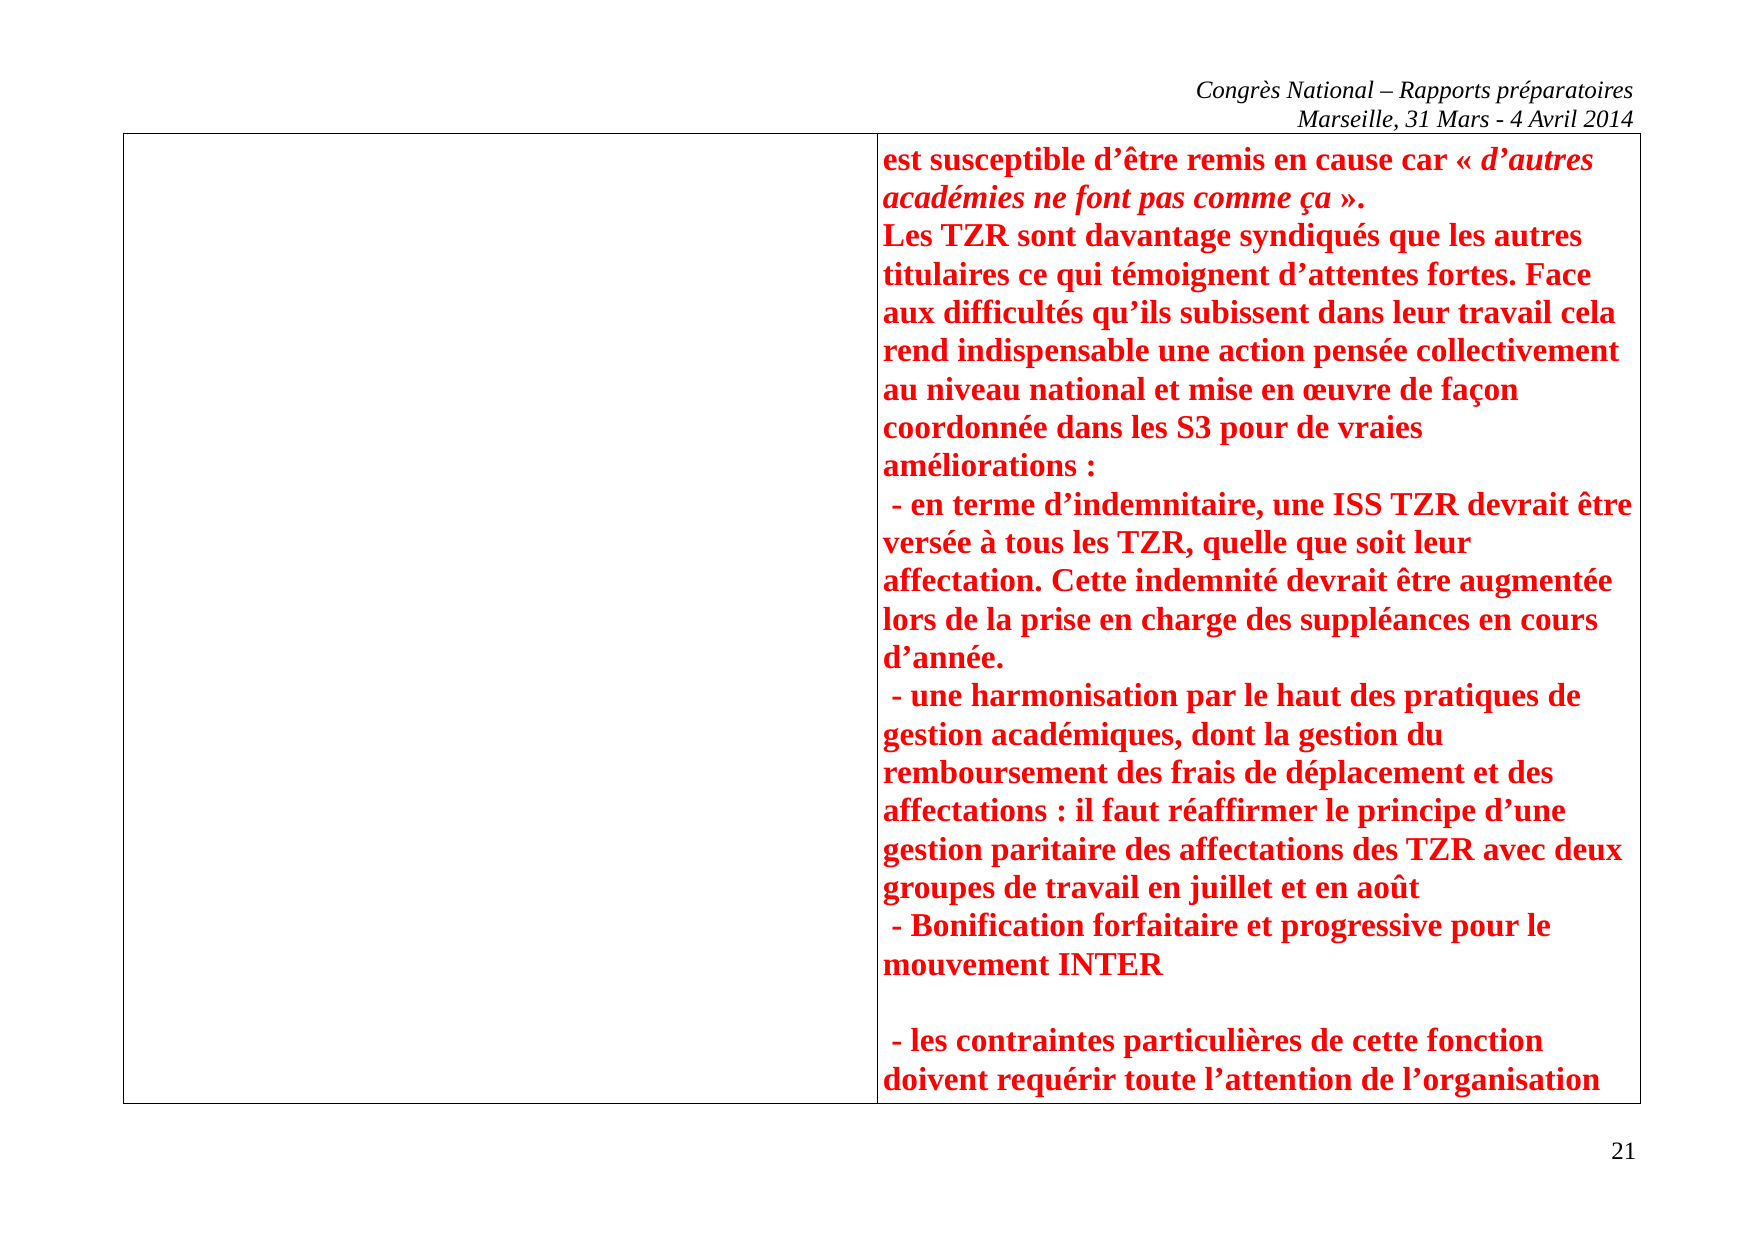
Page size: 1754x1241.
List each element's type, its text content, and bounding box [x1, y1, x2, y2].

table_cell [124, 134, 877, 1103]
table_cell est susceptible d’être remis en cause car « d’autres académies ne font pas comme ça ». Les TZR sont davantage syndiqués que les autres titulaires ce qui témoignent d’attentes fortes. Face aux difficultés qu’ils subissent dans leur travail cela rend indispensable une action pensée collectivement au niveau national et mise en œuvre de façon coordonnée dans les S3 pour de vraies améliorations : - en terme d’indemnitaire, une ISS TZR devrait être versée à tous les TZR, quelle que soit leur affectation. Cette indemnité devrait être augmentée lors de la prise en charge des suppléances en cours d’année. - une harmonisation par le haut des pratiques de gestion académiques, dont la gestion du remboursement des frais de déplacement et des affectations : il faut réaffirmer le principe d’une gestion paritaire des affectations des TZR avec deux groupes de travail en juillet et en août - Bonification forfaitaire et progressive pour le mouvement INTER - les contraintes particulières de cette fonction doivent requérir toute l’attention de l’organisation [878, 134, 1640, 1103]
